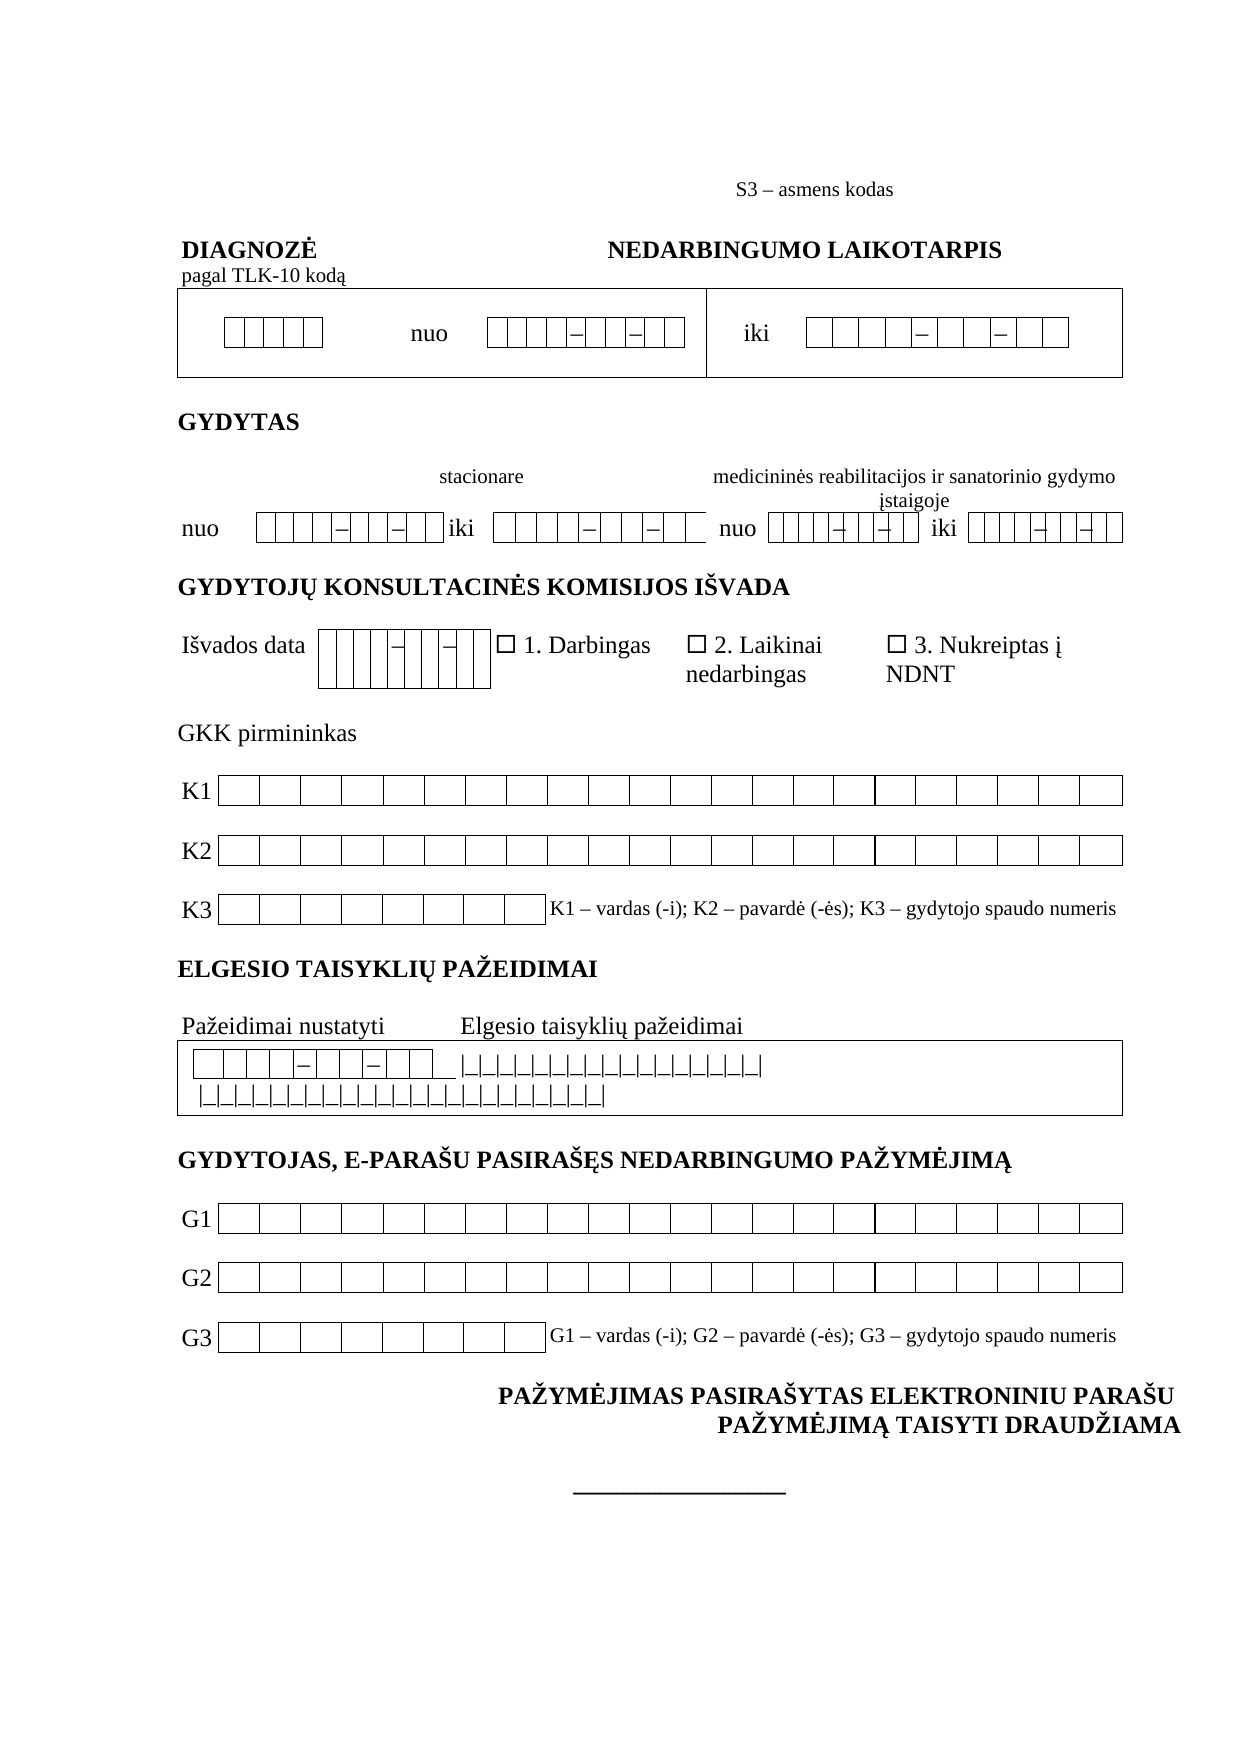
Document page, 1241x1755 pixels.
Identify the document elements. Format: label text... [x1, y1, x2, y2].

table_header [630, 1263, 670, 1292]
table_header [219, 836, 259, 864]
table_cell |_|_|_|_|_|_|_|_|_|_|_|_|_|_|_|_|_| [456, 1049, 1122, 1078]
text GYDYTOJAS, E-PARAŠU PASIRAŠĘS NEDARBINGUMO PAŽYMĖJIMĄ [177, 1145, 1181, 1174]
table_header [916, 1204, 956, 1232]
table_header [301, 836, 341, 864]
table_cell [340, 1050, 362, 1078]
table_header Išvados data [177, 629, 318, 688]
table_cell [547, 318, 566, 347]
table_header [425, 1263, 465, 1292]
table_header [998, 836, 1038, 864]
table_cell [707, 289, 806, 317]
table_cell – [643, 513, 663, 542]
table_header [753, 776, 793, 805]
table_cell [544, 177, 731, 206]
table_header [219, 1263, 259, 1292]
table_cell [1015, 513, 1030, 542]
table_cell nuo [371, 317, 487, 347]
table_cell [844, 513, 858, 542]
table_header [474, 630, 490, 688]
table_cell [1000, 513, 1014, 542]
table_cell iki [444, 512, 493, 542]
table_header [671, 1263, 711, 1292]
table_header [1039, 1263, 1079, 1292]
table_cell – [579, 513, 600, 542]
table_header [671, 1204, 711, 1232]
table_cell [194, 1050, 223, 1078]
table_header [998, 1263, 1038, 1292]
table_cell nuo [177, 512, 256, 542]
table_header [957, 776, 997, 805]
table_cell [664, 513, 685, 542]
table_header [671, 776, 711, 805]
table_header [505, 895, 545, 924]
table_cell [294, 513, 312, 542]
table_header [1039, 776, 1079, 805]
table_header – [439, 630, 456, 688]
table_header [384, 1263, 424, 1292]
table_header [342, 776, 383, 805]
table_header [957, 836, 997, 864]
table_header [957, 1204, 997, 1232]
table_header [753, 836, 793, 864]
table_cell [1092, 513, 1106, 542]
table_cell [784, 513, 798, 542]
table_header [753, 1263, 793, 1292]
table_header [630, 1204, 670, 1232]
table_header [466, 836, 506, 864]
table_cell – [874, 513, 888, 542]
table_header [384, 836, 424, 864]
table_header K1 [177, 775, 218, 805]
table_header stacionare [256, 464, 706, 512]
table_cell [488, 318, 507, 347]
table_header [424, 1323, 463, 1352]
table_header [466, 1204, 506, 1232]
table_cell [178, 1108, 456, 1115]
table_header [219, 776, 259, 805]
table_cell [1046, 513, 1060, 542]
table_cell [1061, 513, 1076, 542]
table_header [] 1. Darbingas [491, 629, 681, 688]
table_header [753, 1204, 793, 1232]
table_header [260, 776, 300, 805]
table_header [354, 630, 370, 688]
table_cell – [363, 1050, 386, 1078]
table_cell [178, 1041, 456, 1048]
table_header [425, 1204, 465, 1232]
table_cell [494, 513, 515, 542]
table_cell [407, 513, 425, 542]
table_header [507, 1204, 547, 1232]
table_header [548, 836, 588, 864]
table_header [794, 1204, 833, 1232]
table_header [1080, 776, 1122, 805]
table_cell [622, 513, 642, 542]
table_header [319, 630, 336, 688]
table_cell – [294, 1050, 316, 1078]
table_header [342, 1263, 383, 1292]
table_cell [685, 317, 706, 347]
table_cell [371, 289, 487, 317]
table_cell – [1077, 513, 1091, 542]
table_header medicininės reabilitacijos ir sanatorinio gydymo įstaigoje [706, 464, 1122, 512]
table_cell [387, 1050, 409, 1078]
table_cell [433, 1049, 456, 1078]
table_cell |_|_|_|_|_|_|_|_|_|_|_|_|_|_|_|_|_|_|_|_|_|_|_| [194, 1078, 1094, 1108]
table_header [384, 1204, 424, 1232]
table_header [383, 895, 423, 924]
table_cell [665, 318, 684, 347]
table_header [301, 776, 341, 805]
table_cell [225, 289, 323, 317]
table_header G3 [177, 1322, 218, 1352]
table_header [260, 895, 300, 924]
table_header [464, 1323, 504, 1352]
table_header [260, 836, 300, 864]
table_cell [178, 347, 224, 377]
table_header DIAGNOZĖ pagal TLK-10 kodą [177, 235, 487, 287]
table_header [507, 776, 547, 805]
table_cell [371, 347, 487, 377]
table_cell [527, 318, 546, 347]
table_cell [323, 289, 371, 317]
table_cell [178, 1078, 194, 1108]
table_cell [177, 177, 494, 206]
table_header [916, 776, 956, 805]
table_cell – [829, 513, 843, 542]
table_cell [586, 318, 605, 347]
table_header [876, 1263, 915, 1292]
table_cell [806, 347, 1122, 377]
table_header [589, 836, 629, 864]
table_cell [1017, 318, 1042, 347]
table_header [794, 836, 833, 864]
table_cell [351, 513, 368, 542]
table_header [957, 1263, 997, 1292]
table_header [337, 630, 353, 688]
table_header [834, 1263, 874, 1292]
table_header [342, 895, 382, 924]
table_cell [606, 318, 625, 347]
table_header [834, 1204, 874, 1232]
table_header K3 [177, 894, 218, 924]
table_cell S3 – asmens kodas [731, 177, 1122, 206]
table_header G1 [177, 1203, 218, 1232]
table_cell [799, 513, 813, 542]
table_cell [707, 347, 806, 377]
table_header [876, 1204, 915, 1232]
table_cell [769, 513, 783, 542]
table_cell [323, 347, 371, 377]
table_header [834, 776, 874, 805]
table_header Pažeidimai nustatyti [177, 1011, 456, 1040]
table_cell [178, 1049, 193, 1078]
table_cell [178, 317, 224, 347]
table_header [464, 895, 504, 924]
table_header [794, 776, 833, 805]
table_cell [686, 513, 706, 542]
table_cell [410, 1050, 432, 1078]
table_cell iki [919, 512, 968, 542]
table_cell – [388, 513, 406, 542]
table_cell [1069, 317, 1122, 347]
table_cell [225, 348, 323, 377]
table_cell [270, 1050, 293, 1078]
table_header [998, 776, 1038, 805]
table_cell [1043, 318, 1068, 347]
table_cell [807, 318, 832, 347]
text ELGESIO TAISYKLIŲ PAŽEIDIMAI [177, 954, 1181, 983]
table_header [1080, 836, 1122, 864]
table_header [260, 1323, 300, 1352]
table_cell [178, 289, 224, 317]
table_header [916, 1263, 956, 1292]
table_header [548, 776, 588, 805]
table_header [457, 630, 473, 688]
table_cell [859, 513, 873, 542]
table_header [301, 895, 341, 924]
table_header [424, 895, 463, 924]
table_header [342, 1323, 382, 1352]
table_header [301, 1263, 341, 1292]
table_header – [388, 630, 404, 688]
table_header [219, 895, 259, 924]
table_header [1039, 1204, 1079, 1232]
table_header [342, 1204, 383, 1232]
table_cell [558, 513, 578, 542]
table_cell [1107, 513, 1122, 542]
table_header [1080, 1263, 1122, 1292]
table_cell [969, 513, 984, 542]
table_header [384, 776, 424, 805]
table_cell [494, 177, 544, 206]
table_cell [806, 289, 1122, 317]
text PAŽYMĖJIMAS PASIRAŠYTAS ELEKTRONINIU PARAŠU [177, 1381, 1181, 1410]
table_cell [488, 289, 684, 317]
table_cell [247, 1050, 269, 1078]
table_header [630, 836, 670, 864]
table_header NEDARBINGUMO LAIKOTARPIS [488, 235, 1122, 287]
table_header [834, 836, 874, 864]
table_cell [1094, 1078, 1122, 1108]
table_header [301, 1323, 341, 1352]
table_cell [276, 513, 293, 542]
table_cell [601, 513, 621, 542]
table_header K2 [177, 835, 218, 864]
table_header [1080, 1204, 1122, 1232]
table_cell [814, 513, 828, 542]
table_cell [456, 1108, 1122, 1115]
text PAŽYMĖJIMĄ TAISYTI DRAUDŽIAMA [177, 1410, 1181, 1439]
table_header [589, 1204, 629, 1232]
table_cell [508, 318, 526, 347]
table_cell – [991, 318, 1016, 347]
table_cell [938, 318, 963, 347]
table_cell [257, 513, 275, 542]
table_header G1 – vardas (-i); G2 – pavardė (-ės); G3 – gydytojo spaudo numeris [546, 1322, 1122, 1352]
table_header [712, 776, 752, 805]
table_header [301, 1204, 341, 1232]
table_cell [456, 1041, 1122, 1048]
text _________________ [177, 1468, 1181, 1496]
table_cell – [567, 318, 585, 347]
table_header [466, 1263, 506, 1292]
table_cell [225, 318, 244, 347]
table_header [630, 776, 670, 805]
table_header G2 [177, 1262, 218, 1292]
table_cell [645, 318, 664, 347]
table_header [466, 776, 506, 805]
table_cell – [1031, 513, 1045, 542]
table_header [507, 836, 547, 864]
table_cell [684, 347, 706, 377]
table_cell [985, 513, 999, 542]
table_header [] 3. Nukreiptas į NDNT [881, 629, 1122, 688]
table_header [260, 1263, 300, 1292]
table_cell [426, 513, 443, 542]
table_header [712, 1263, 752, 1292]
table_header [876, 776, 915, 805]
table_header [876, 836, 915, 864]
table_header [422, 630, 438, 688]
table_header [219, 1323, 259, 1352]
table_cell [323, 317, 371, 347]
table_cell [904, 513, 918, 542]
table_cell – [912, 318, 937, 347]
table_header [712, 1204, 752, 1232]
table_header [589, 1263, 629, 1292]
table_cell [264, 318, 283, 347]
table_header [794, 1263, 833, 1292]
table_cell [537, 513, 557, 542]
table_header [548, 1263, 588, 1292]
table_header [425, 836, 465, 864]
table_cell [516, 513, 536, 542]
table_header [998, 1204, 1038, 1232]
table_header [671, 836, 711, 864]
table_header [507, 1263, 547, 1292]
table_header [] 2. Laikinai nedarbingas [681, 629, 881, 688]
table_cell – [626, 318, 644, 347]
text GYDYTOJŲ KONSULTACINĖS KOMISIJOS IŠVADA [177, 572, 1181, 601]
table_cell iki [707, 317, 806, 347]
table_cell [889, 513, 903, 542]
table_header [548, 1204, 588, 1232]
table_cell [224, 1050, 246, 1078]
table_cell [833, 318, 858, 347]
table_cell [964, 318, 990, 347]
table_cell [304, 318, 322, 347]
table_header [371, 630, 387, 688]
text GKK pirmininkas [177, 718, 1181, 746]
table_header [425, 776, 465, 805]
table_header [177, 464, 256, 512]
table_header [342, 836, 383, 864]
table_cell nuo [706, 512, 768, 542]
table_cell [313, 513, 331, 542]
table_cell [284, 318, 303, 347]
table_cell [859, 318, 885, 347]
table_header Elgesio taisyklių pažeidimai [456, 1011, 1122, 1040]
table_cell – [332, 513, 350, 542]
table_header [505, 1323, 545, 1352]
table_header [219, 1204, 259, 1232]
table_header K1 – vardas (-i); K2 – pavardė (-ės); K3 – gydytojo spaudo numeris [546, 894, 1122, 924]
table_header [589, 776, 629, 805]
table_header [405, 630, 421, 688]
table_cell [317, 1050, 339, 1078]
table_header [916, 836, 956, 864]
table_cell [245, 318, 263, 347]
table_header [383, 1323, 423, 1352]
text GYDYTAS [177, 407, 1181, 435]
table_cell [488, 348, 684, 377]
table_cell [684, 289, 706, 317]
table_header [260, 1204, 300, 1232]
table_header [712, 836, 752, 864]
table_cell [369, 513, 387, 542]
table_cell [886, 318, 911, 347]
table_header [1039, 836, 1079, 864]
